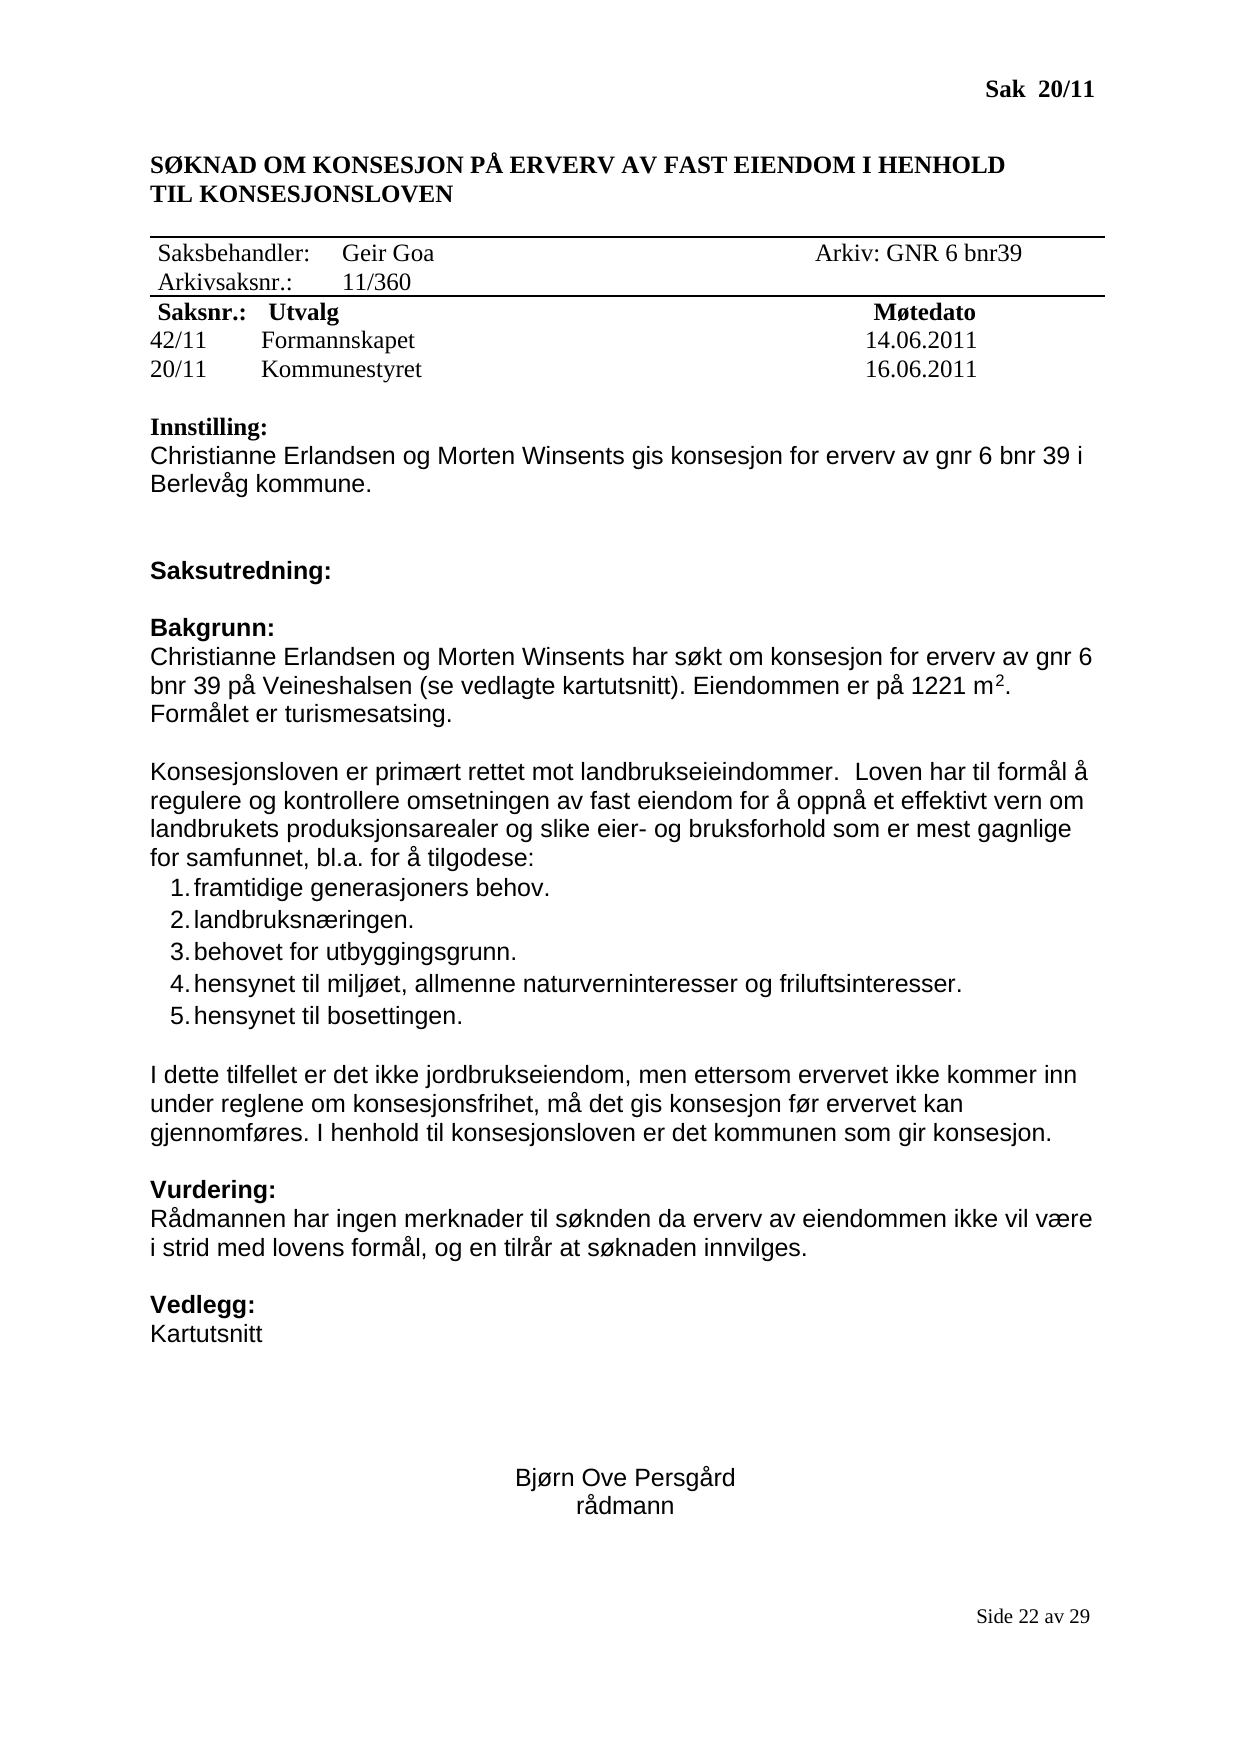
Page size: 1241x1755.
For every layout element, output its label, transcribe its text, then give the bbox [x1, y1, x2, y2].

table_header 3. [150, 936, 192, 967]
text 42/11 Formannskapet 14.06.2011 [150, 326, 1100, 354]
text I dette tilfellet er det ikke jordbrukseiendom, men ettersom ervervet ikke kommer inn under reglene om konsesjonsfrihet, må det gis konsesjon før ervervet kan gjennomføres. I henhold til konsesjonsloven er det kommunen som gir konsesjon. [150, 1060, 1100, 1146]
table_cell [1105, 267, 1115, 295]
table_header framtidige generasjoners behov. [192, 872, 1100, 904]
text SØKNAD OM KONSESJON PÅ ERVERV AV FAST EIENDOM I HENHOLD [150, 150, 1100, 179]
text rådmann [150, 1491, 1100, 1520]
table_cell Saksnr.: [150, 297, 261, 326]
table_cell [576, 267, 807, 295]
table_cell Arkivsaksnr.: [150, 267, 334, 295]
table_header hensynet til miljøet, allmenne naturverninteresser og friluftsinteresser. [192, 968, 1100, 999]
table_header 4. [150, 968, 192, 999]
text Bjørn Ove Persgård [150, 1462, 1100, 1491]
text Innstilling: [150, 412, 1100, 441]
table_header 5. [150, 999, 192, 1031]
table_cell [808, 267, 1104, 295]
table_cell Utvalg [261, 297, 866, 326]
text Vurdering: [150, 1175, 1100, 1204]
table_header Saksbehandler: [150, 238, 334, 267]
text 20/11 Kommunestyret 16.06.2011 [150, 354, 1100, 383]
text Vedlegg: [150, 1290, 1100, 1319]
text Rådmannen har ingen merknader til søknden da erverv av eiendommen ikke vil være i strid med lovens formål, og en tilrår at søknaden innvilges. [150, 1204, 1100, 1261]
text Christianne Erlandsen og Morten Winsents har søkt om konsesjon for erverv av gnr 6 bnr 39 på Veineshalsen (se vedlagte kartutsnitt). Eiendommen er på 1221 m2. Formålet er turismesatsing. [150, 642, 1100, 728]
text TIL KONSESJONSLOVEN [150, 179, 1100, 207]
text Christianne Erlandsen og Morten Winsents gis konsesjon for erverv av gnr 6 bnr 39 i Berlevåg kommune. [150, 441, 1100, 498]
text Saksutredning: [150, 556, 1100, 584]
text Konsesjonsloven er primært rettet mot landbrukseieindommer. Loven har til formål å regulere og kontrollere omsetningen av fast eiendom for å oppnå et effektivt vern om landbrukets produksjonsarealer og slike eier- og bruksforhold som er mest gagnlige for samfunnet, bl.a. for å tilgodese: [150, 757, 1100, 872]
table_header hensynet til bosettingen. [192, 999, 1100, 1031]
table_header Geir Goa [335, 238, 807, 267]
table_header 2. [150, 904, 192, 936]
table_cell 11/360 [335, 267, 576, 295]
table_header landbruksnæringen. [192, 904, 1100, 936]
table_header [1105, 236, 1115, 267]
text Kartutsnitt [150, 1319, 1100, 1347]
text Bakgrunn: [150, 613, 1100, 642]
table_header Arkiv: GNR 6 bnr39 [808, 238, 1104, 267]
table_header behovet for utbyggingsgrunn. [192, 936, 1100, 967]
table_header 1. [150, 872, 192, 904]
table_cell Møtedato [866, 295, 1115, 326]
